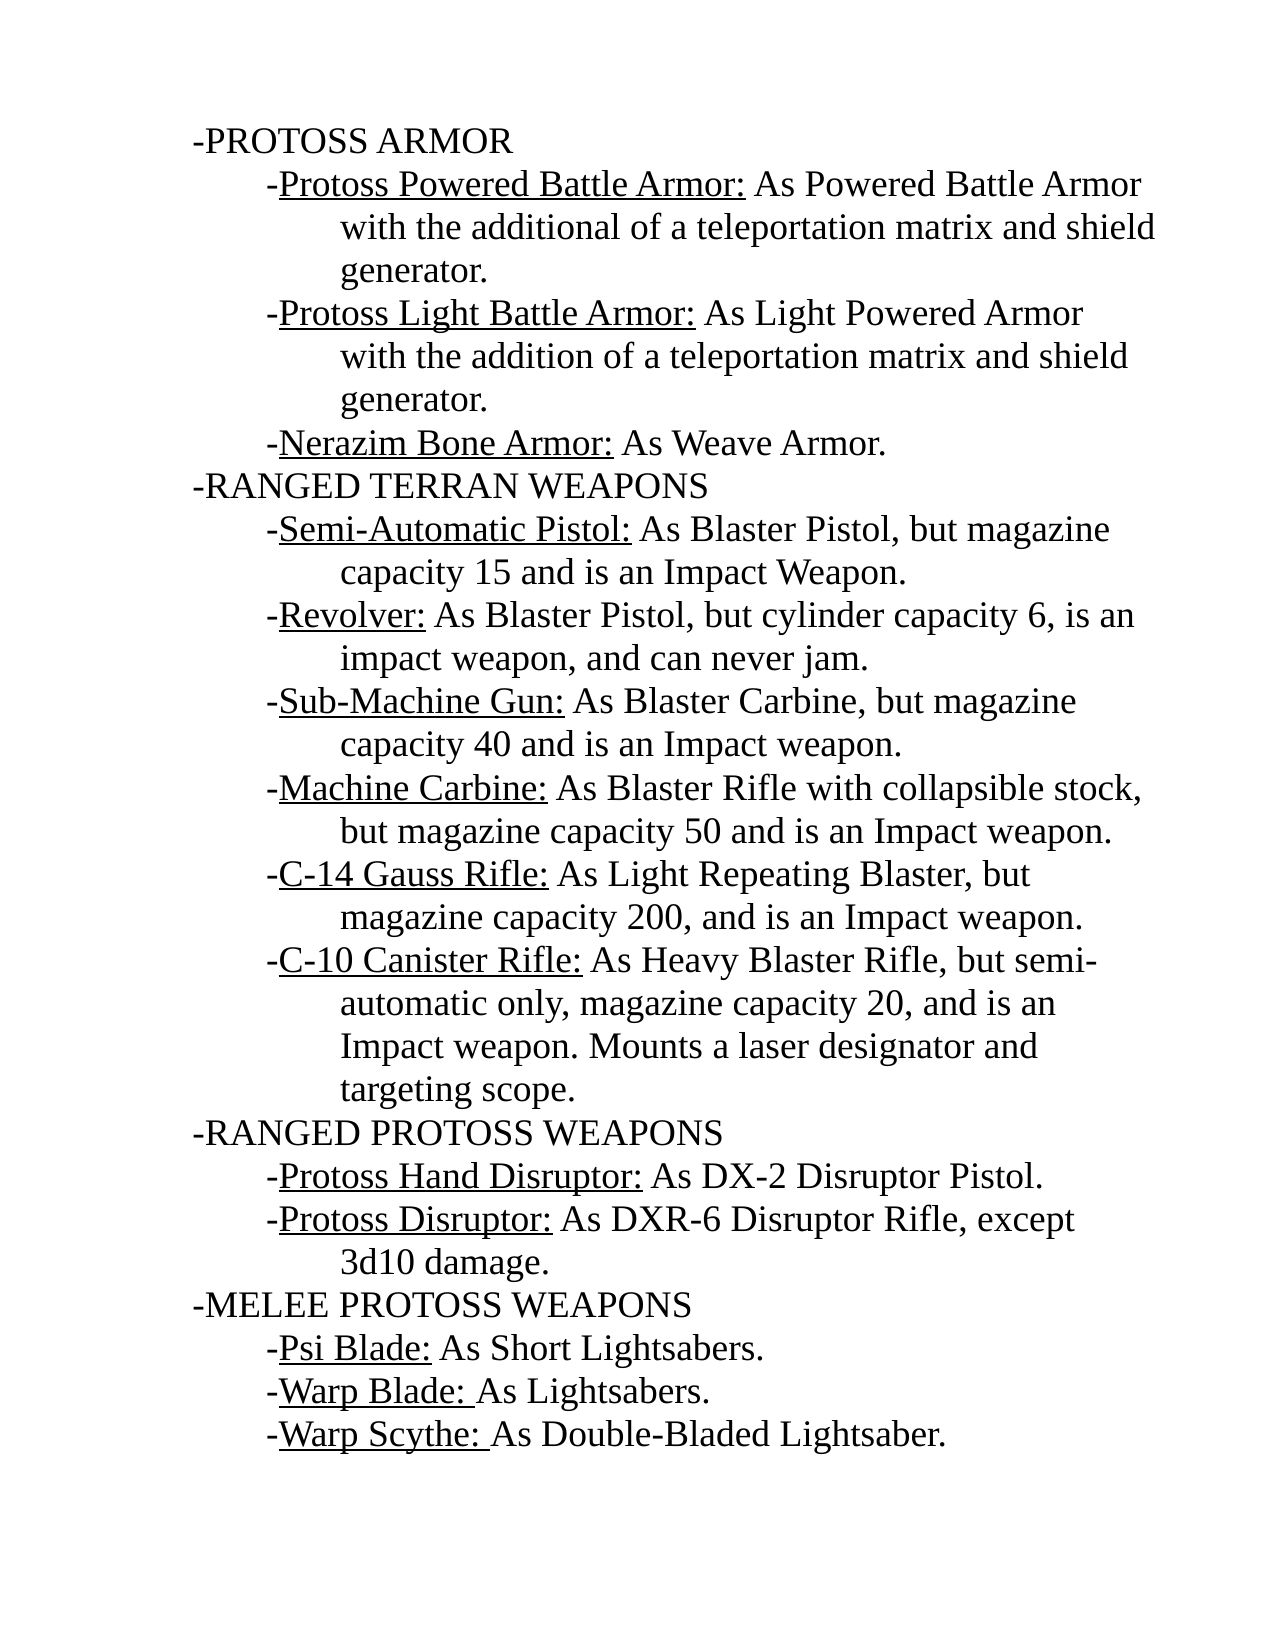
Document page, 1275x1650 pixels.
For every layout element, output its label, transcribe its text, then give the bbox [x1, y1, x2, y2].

text -Protoss Disruptor: As DXR-6 Disruptor Rifle, except 3d10 damage. [118, 1196, 1157, 1282]
text -Protoss Hand Disruptor: As DX-2 Disruptor Pistol. [118, 1153, 1157, 1196]
text -Semi-Automatic Pistol: As Blaster Pistol, but magazine capacity 15 and is an Impact Weapon. [118, 506, 1157, 592]
text -Psi Blade: As Short Lightsabers. [118, 1326, 1157, 1369]
text -Machine Carbine: As Blaster Rifle with collapsible stock, but magazine capacity 50 and is an Impact weapon. [118, 765, 1157, 851]
text -C-14 Gauss Rifle: As Light Repeating Blaster, but magazine capacity 200, and is an Impact weapon. -C-10 Canister Rifle: As Heavy Blaster Rifle, but semi- automatic only, magazine capacity 20, and is an Impact weapon. Mounts a laser designator and targeting scope. [118, 851, 1157, 1110]
text -Sub-Machine Gun: As Blaster Carbine, but magazine capacity 40 and is an Impact weapon. [118, 679, 1157, 765]
text -Revolver: As Blaster Pistol, but cylinder capacity 6, is an impact weapon, and can never jam. [118, 592, 1157, 679]
text -RANGED PROTOSS WEAPONS [118, 1110, 1157, 1153]
text -RANGED TERRAN WEAPONS [118, 463, 1157, 506]
text -Warp Scythe: As Double-Bladed Lightsaber. [118, 1412, 1157, 1455]
text -MELEE PROTOSS WEAPONS [118, 1282, 1157, 1326]
text -PROTOSS ARMOR [118, 118, 1157, 161]
text -Nerazim Bone Armor: As Weave Armor. [118, 420, 1157, 463]
text -Warp Blade: As Lightsabers. [118, 1369, 1157, 1412]
text -Protoss Powered Battle Armor: As Powered Battle Armor with the additional of a teleportation matrix and shield generator. [118, 161, 1157, 291]
text -Protoss Light Battle Armor: As Light Powered Armor with the addition of a teleportation matrix and shield generator. [118, 291, 1157, 420]
